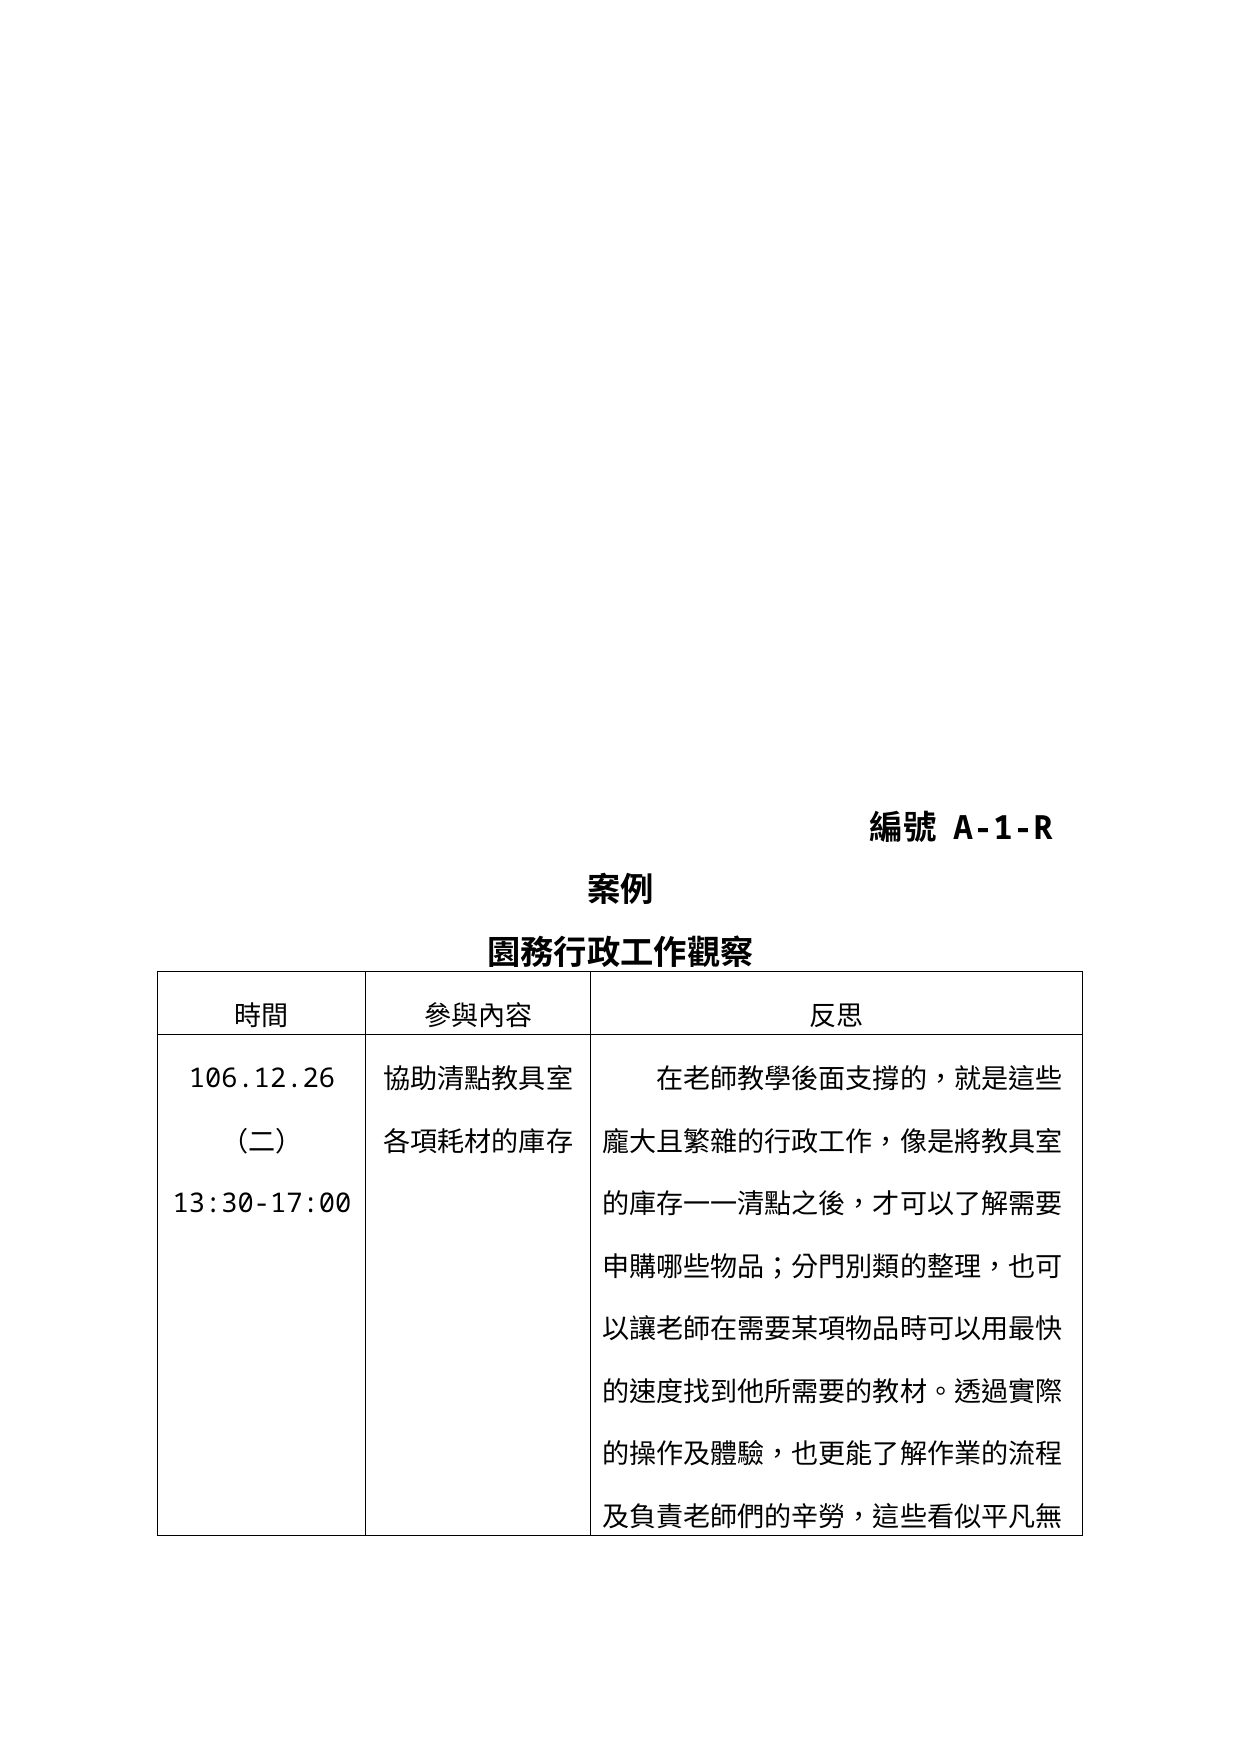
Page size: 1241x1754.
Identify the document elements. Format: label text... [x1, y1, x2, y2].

table_header 時間 [158, 972, 365, 1034]
table_cell 協助清點教具室 各項耗材的庫存 [366, 1035, 590, 1535]
table_header 反思 [591, 972, 1082, 1034]
table_cell 106.12.26（二） 13:30-17:00 [158, 1035, 365, 1535]
text 編號 A-1-R [187, 783, 1053, 846]
text 案例 [187, 846, 1053, 908]
table_header 參與內容 [366, 972, 590, 1034]
text 園務行政工作觀察 [187, 908, 1053, 971]
table_cell 在老師教學後面支撐的，就是這些龐大且繁雜的行政工作，像是將教具室的庫存一一清點之後，才可以了解需要申購哪些物品；分門別類的整理，也可以讓老師在需要某項物品時可以用最快的速度找到他所需要的教材。透過實際的操作及體驗，也更能了解作業的流程及負責老師們的辛勞，這些看似平凡無 [591, 1035, 1082, 1535]
